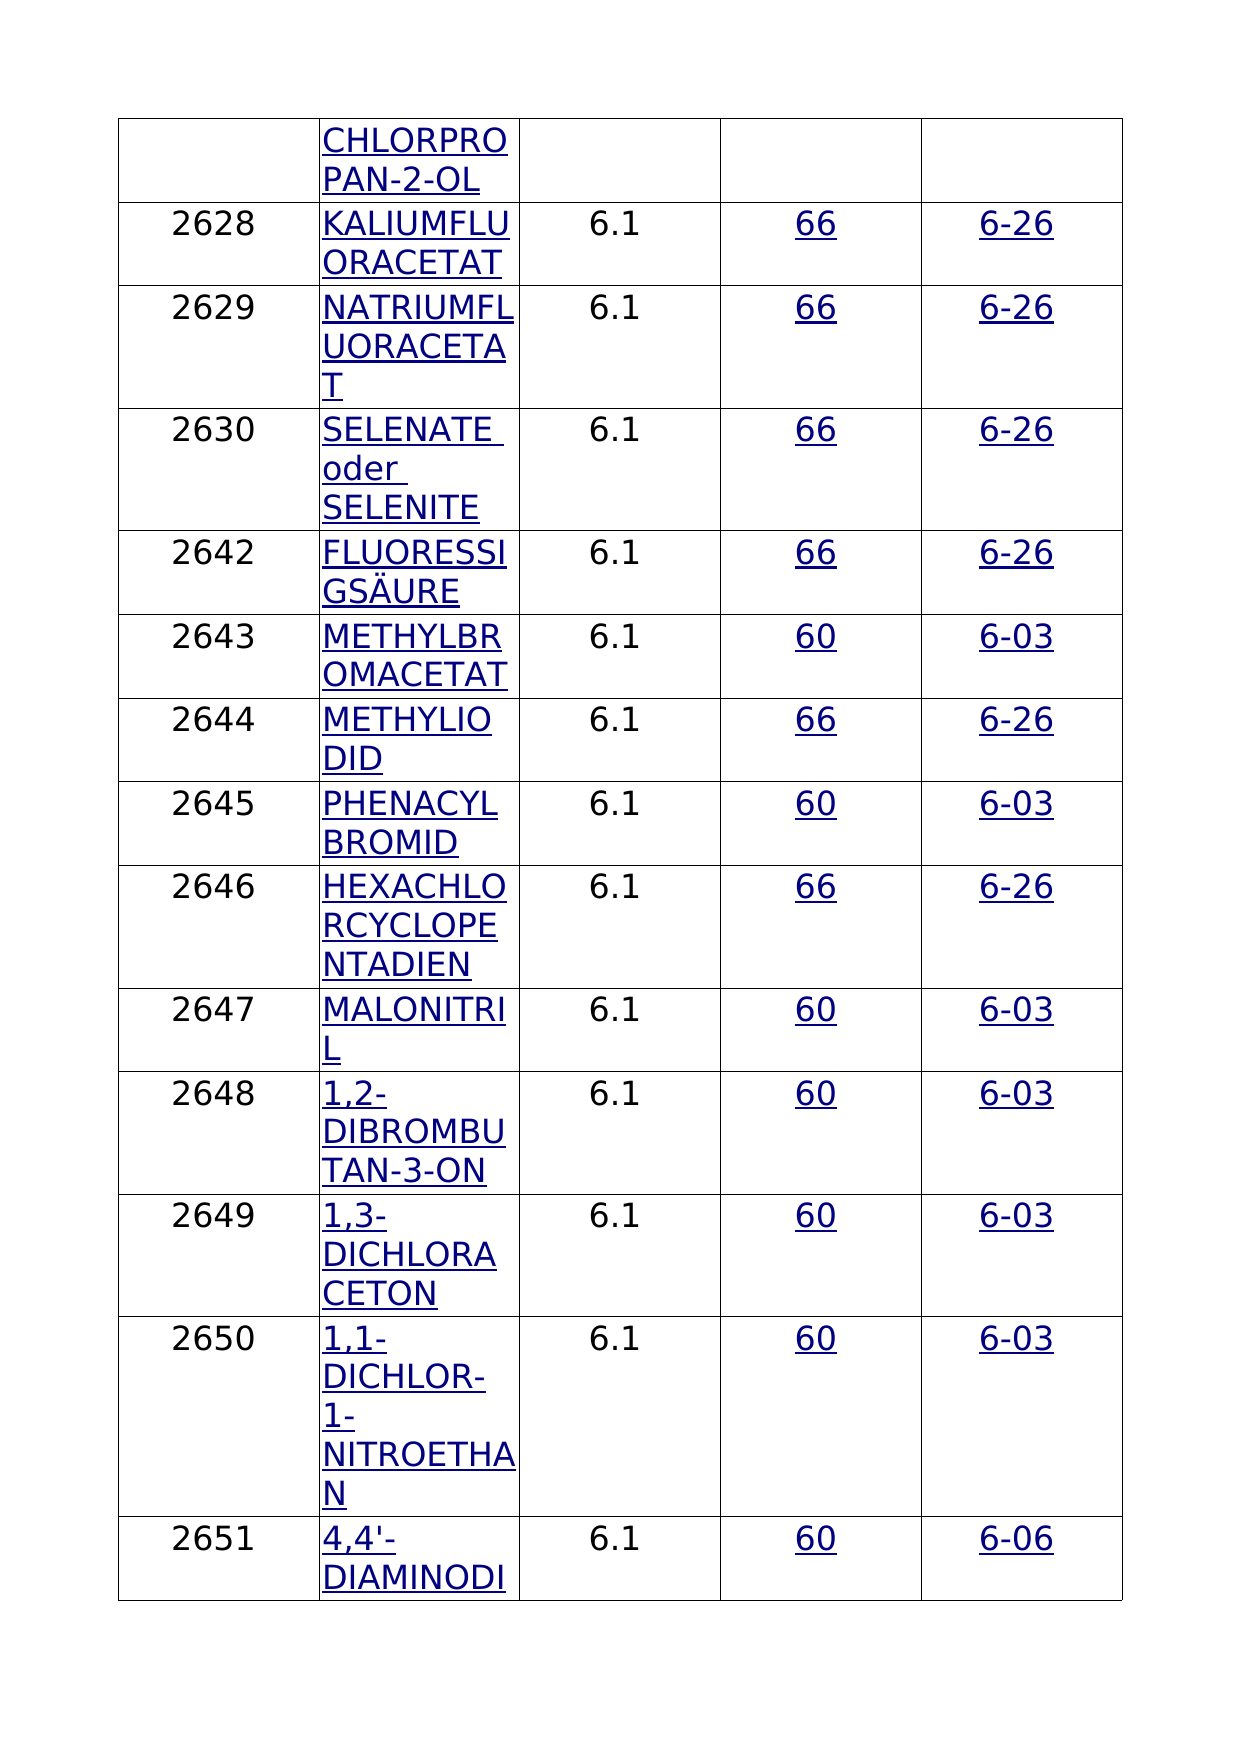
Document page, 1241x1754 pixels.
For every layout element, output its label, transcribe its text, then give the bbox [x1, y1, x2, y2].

table_cell METHYLBROMACETAT [320, 615, 519, 698]
table_cell 6.1 [520, 699, 720, 781]
table_cell KALIUMFLUORACETAT [320, 203, 519, 285]
table_cell [922, 119, 1122, 202]
table_cell 2642 [119, 531, 319, 614]
table_cell [119, 119, 319, 202]
table_cell 6-26 [922, 409, 1122, 530]
table_cell 6.1 [520, 203, 720, 285]
table_cell 1,1-DICHLOR-1-NITROETHAN [320, 1317, 519, 1516]
table_cell 6-06 [922, 1517, 1122, 1600]
table_cell 6.1 [520, 989, 720, 1071]
table_cell 6.1 [520, 866, 720, 987]
table_cell METHYLIODID [320, 699, 519, 781]
table_cell 6-03 [922, 989, 1122, 1071]
table_cell 66 [721, 286, 921, 408]
table_cell 6.1 [520, 615, 720, 698]
table_cell 6-03 [922, 1317, 1122, 1516]
table_cell 2648 [119, 1072, 319, 1194]
table_cell 2649 [119, 1195, 319, 1316]
table_cell 6-26 [922, 866, 1122, 987]
table_cell 60 [721, 782, 921, 865]
table_cell 60 [721, 1072, 921, 1194]
table_cell 66 [721, 699, 921, 781]
table_cell 6-26 [922, 203, 1122, 285]
table_cell 2650 [119, 1317, 319, 1516]
table_cell SELENATE oder SELENITE [320, 409, 519, 530]
table_cell 60 [721, 615, 921, 698]
table_cell 6.1 [520, 1072, 720, 1194]
table_cell 6.1 [520, 1517, 720, 1600]
table_cell NATRIUMFLUORACETAT [320, 286, 519, 408]
table_cell 66 [721, 409, 921, 530]
table_cell 2645 [119, 782, 319, 865]
table_cell 6-26 [922, 531, 1122, 614]
table_cell 66 [721, 203, 921, 285]
table_cell 4,4'-DIAMINODI [320, 1517, 519, 1600]
table_cell 2643 [119, 615, 319, 698]
table_cell 6.1 [520, 409, 720, 530]
table_cell [520, 119, 720, 202]
table_cell FLUORESSIGSÄURE [320, 531, 519, 614]
table_cell 2651 [119, 1517, 319, 1600]
table_cell 60 [721, 1195, 921, 1316]
table_cell 2647 [119, 989, 319, 1071]
table_cell [721, 119, 921, 202]
table_cell 2630 [119, 409, 319, 530]
table_cell 6-03 [922, 782, 1122, 865]
table_cell 6.1 [520, 1195, 720, 1316]
table_cell 60 [721, 989, 921, 1071]
table_cell 1,3-DICHLORACETON [320, 1195, 519, 1316]
table_cell 60 [721, 1317, 921, 1516]
table_cell 2646 [119, 866, 319, 987]
table_cell 2629 [119, 286, 319, 408]
table_cell 6-03 [922, 1195, 1122, 1316]
table_cell 60 [721, 1517, 921, 1600]
table_cell 2628 [119, 203, 319, 285]
table_cell 66 [721, 866, 921, 987]
table_cell HEXACHLORCYCLOPENTADIEN [320, 866, 519, 987]
table_cell 6.1 [520, 531, 720, 614]
table_cell MALONITRIL [320, 989, 519, 1071]
table_cell 6-03 [922, 1072, 1122, 1194]
table_cell PHENACYLBROMID [320, 782, 519, 865]
table_cell 6-26 [922, 286, 1122, 408]
table_cell 66 [721, 531, 921, 614]
table_cell 6.1 [520, 1317, 720, 1516]
table_cell 6.1 [520, 286, 720, 408]
table_cell 1,2-DIBROMBUTAN-3-ON [320, 1072, 519, 1194]
table_cell 6-03 [922, 615, 1122, 698]
table_cell 2644 [119, 699, 319, 781]
table_cell 6.1 [520, 782, 720, 865]
table_cell 6-26 [922, 699, 1122, 781]
table_cell CHLORPROPAN-2-OL [320, 119, 519, 202]
